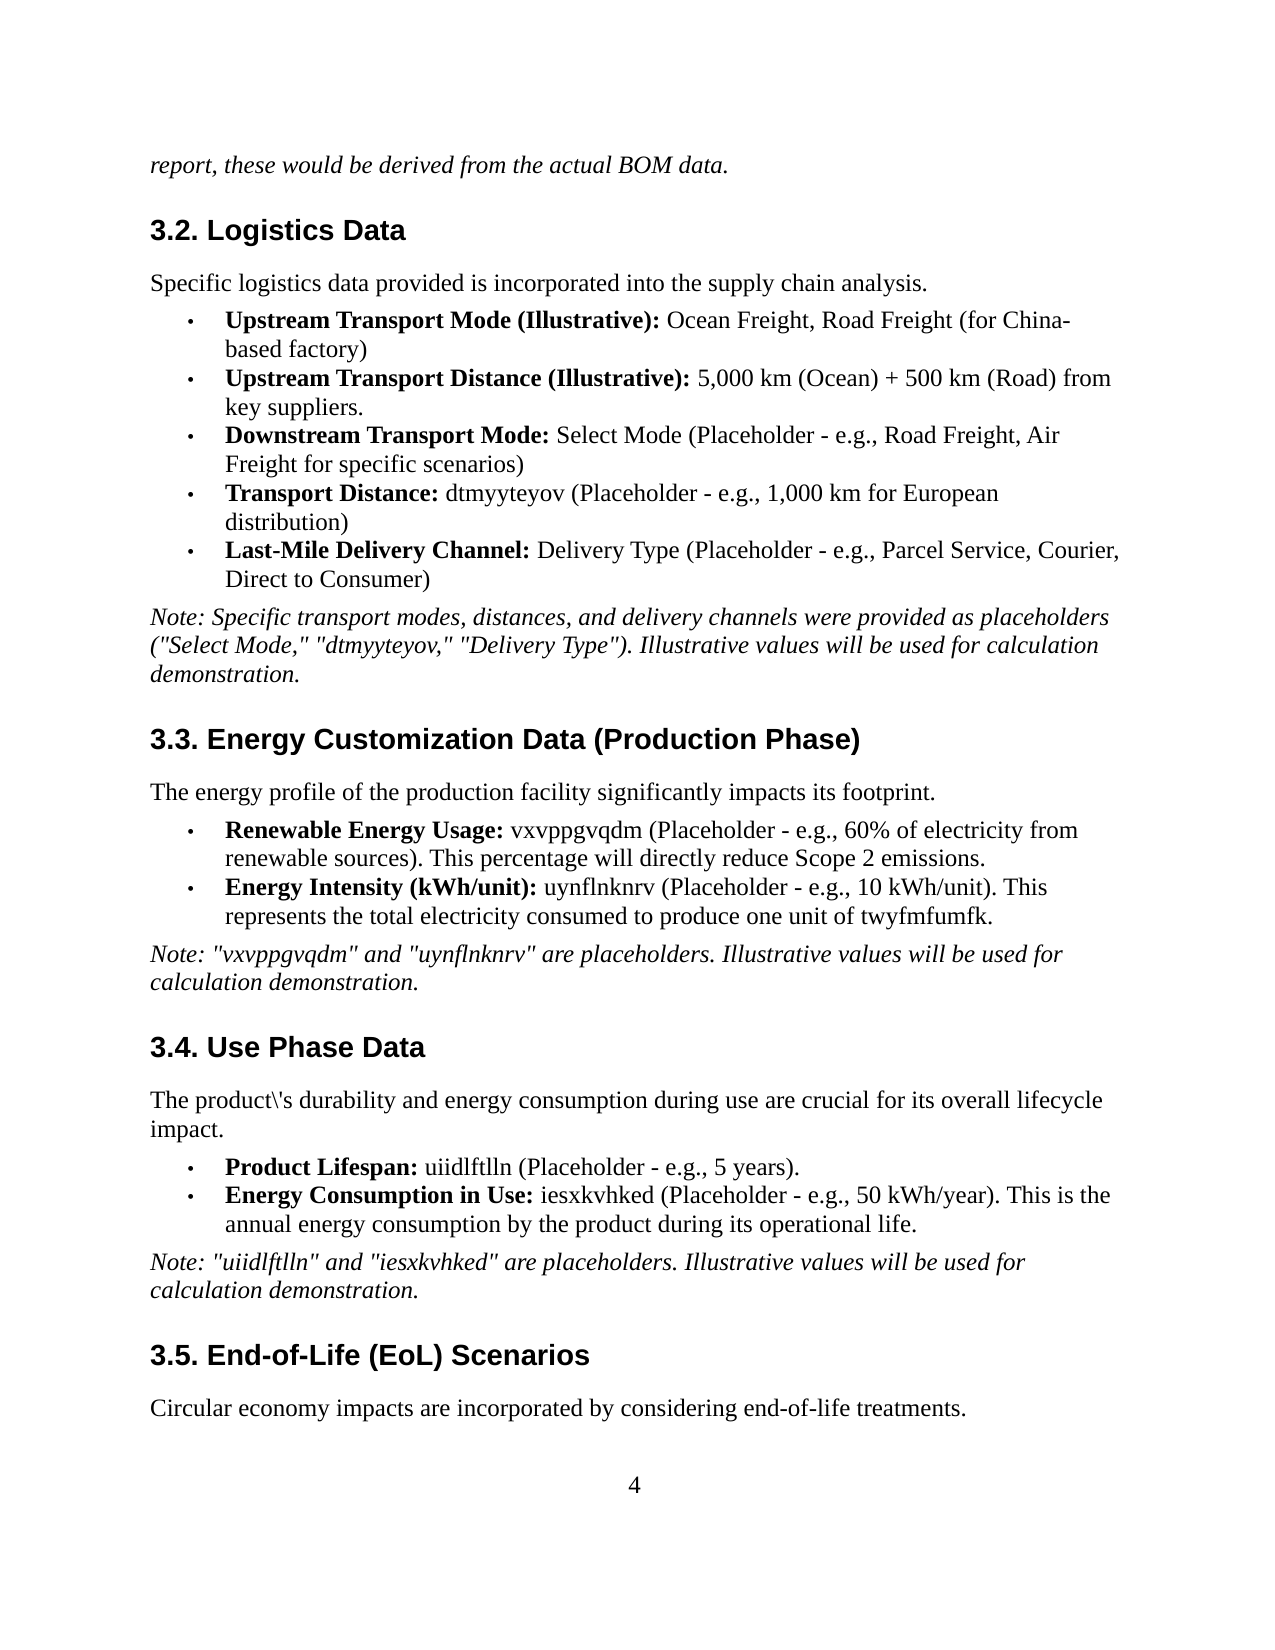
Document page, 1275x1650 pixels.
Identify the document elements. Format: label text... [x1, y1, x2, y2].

list Product Lifespan: uiidlftlln (Placeholder - e.g., 5 years). [187, 1152, 1125, 1180]
list Energy Consumption in Use: iesxkvhked (Placeholder - e.g., 50 kWh/year). This is the annual energy consumption by the product during its operational life. [187, 1180, 1125, 1238]
list Energy Intensity (kWh/unit): uynflnknrv (Placeholder - e.g., 10 kWh/unit). This represents the total electricity consumed to produce one unit of twyfmfumfk. [187, 872, 1125, 930]
text Circular economy impacts are incorporated by considering end-of-life treatments. [150, 1393, 1125, 1422]
text Note: Specific transport modes, distances, and delivery channels were provided as placeholders ("Select Mode," "dtmyyteyov," "Delivery Type"). Illustrative values will be used for calculation demonstration. [150, 602, 1125, 688]
text Note: "uiidlftlln" and "iesxkvhked" are placeholders. Illustrative values will be used for calculation demonstration. [150, 1247, 1125, 1304]
subtitle 3.4. Use Phase Data [150, 1030, 1125, 1064]
text report, these would be derived from the actual BOM data. [150, 150, 1125, 179]
list Upstream Transport Distance (Illustrative): 5,000 km (Ocean) + 500 km (Road) from key suppliers. [187, 363, 1125, 420]
text Specific logistics data provided is incorporated into the supply chain analysis. [150, 268, 1125, 296]
list Transport Distance: dtmyyteyov (Placeholder - e.g., 1,000 km for European distribution) [187, 478, 1125, 535]
text The product\'s durability and energy consumption during use are crucial for its overall lifecycle impact. [150, 1085, 1125, 1143]
subtitle 3.3. Energy Customization Data (Production Phase) [150, 722, 1125, 756]
list Last-Mile Delivery Channel: Delivery Type (Placeholder - e.g., Parcel Service, Courier, Direct to Consumer) [187, 535, 1125, 593]
list Upstream Transport Mode (Illustrative): Ocean Freight, Road Freight (for China-based factory) [187, 305, 1125, 363]
text Note: "vxvppgvqdm" and "uynflnknrv" are placeholders. Illustrative values will be used for calculation demonstration. [150, 939, 1125, 996]
list Renewable Energy Usage: vxvppgvqdm (Placeholder - e.g., 60% of electricity from renewable sources). This percentage will directly reduce Scope 2 emissions. [187, 815, 1125, 872]
subtitle 3.2. Logistics Data [150, 213, 1125, 246]
text The energy profile of the production facility significantly impacts its footprint. [150, 777, 1125, 806]
list Downstream Transport Mode: Select Mode (Placeholder - e.g., Road Freight, Air Freight for specific scenarios) [187, 420, 1125, 478]
subtitle 3.5. End-of-Life (EoL) Scenarios [150, 1338, 1125, 1372]
